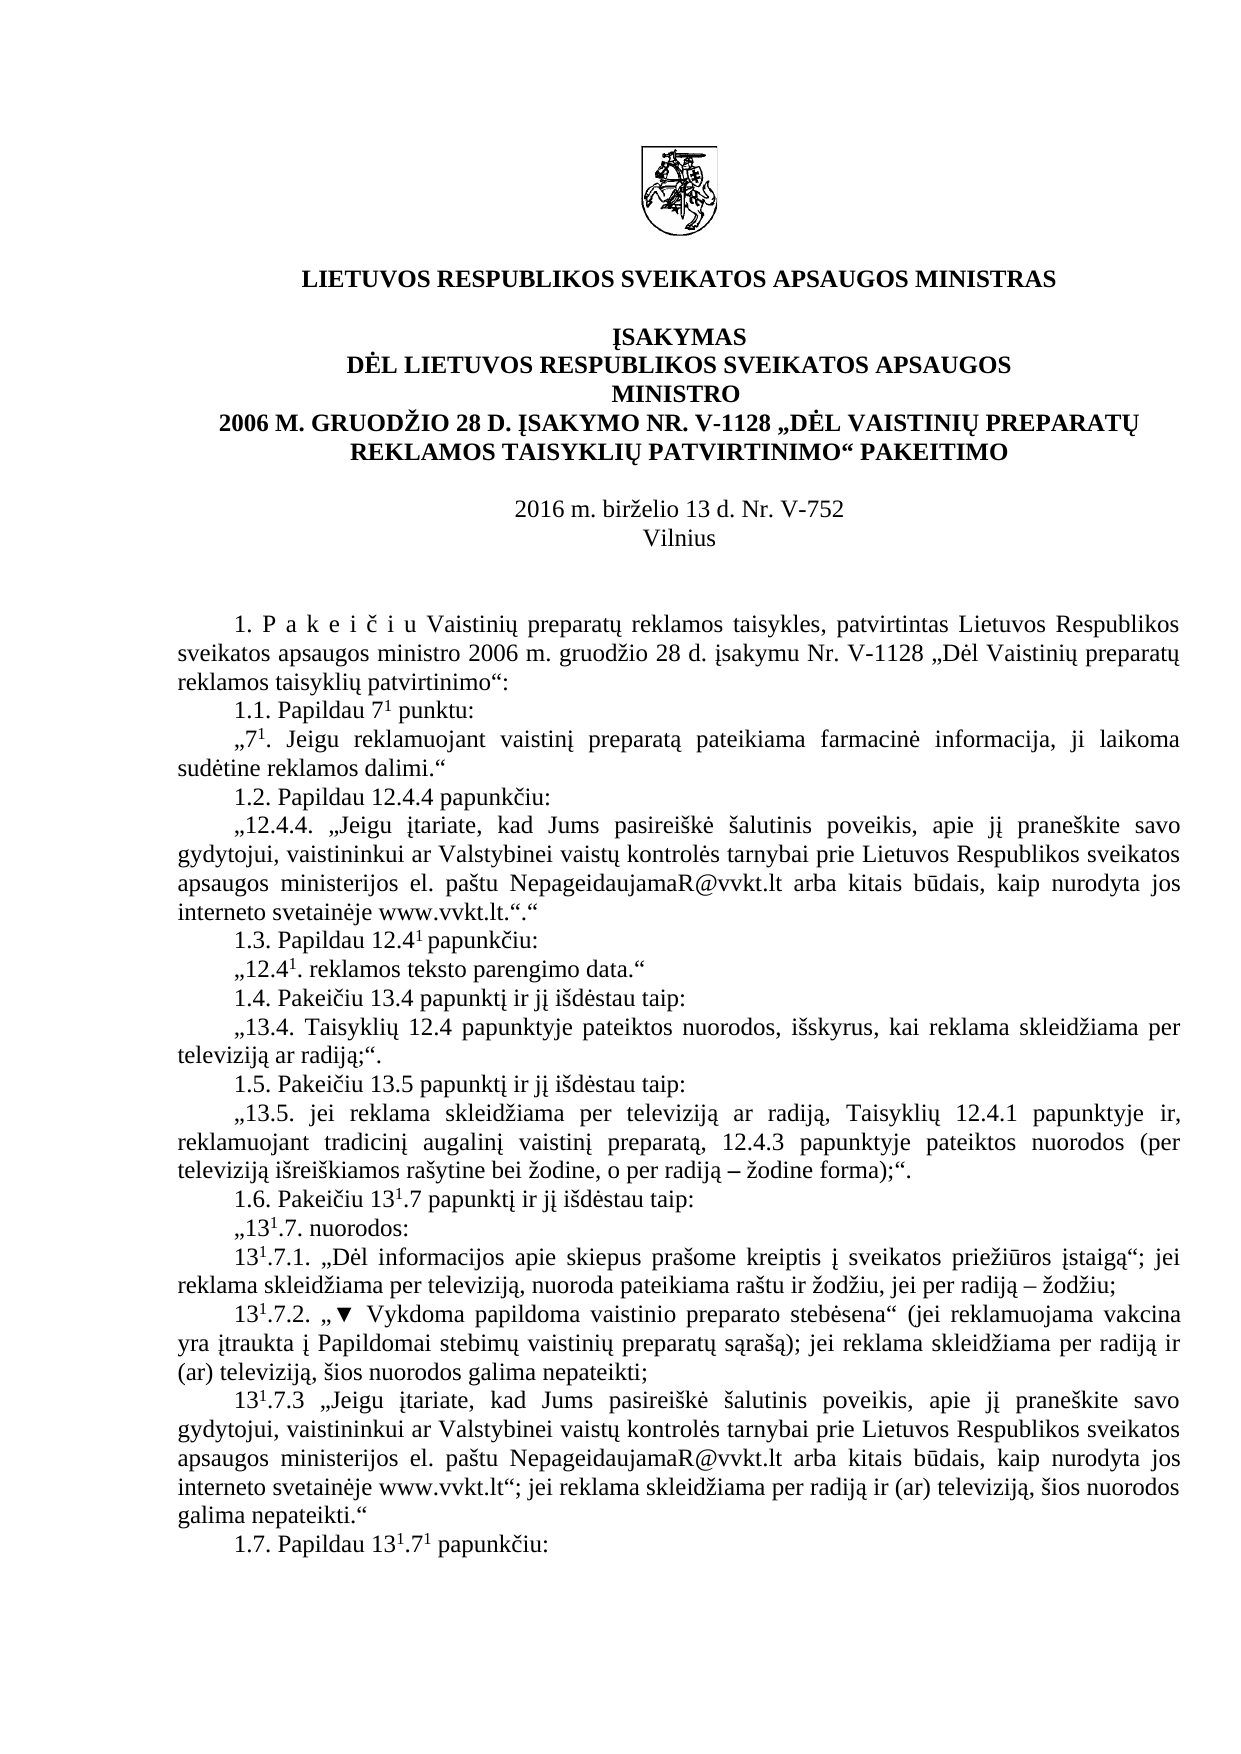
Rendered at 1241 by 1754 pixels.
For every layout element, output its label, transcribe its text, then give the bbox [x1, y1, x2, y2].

text 131.7.1. „Dėl informacijos apie skiepus prašome kreiptis į sveikatos priežiūros įstaigą“; jei reklama skleidžiama per televiziją, nuoroda pateikiama raštu ir žodžiu, jei per radiją – žodžiu; [177, 1242, 1181, 1299]
text 131.7.2. „▼ Vykdoma papildoma vaistinio preparato stebėsena“ (jei reklamuojama vakcina yra įtraukta į Papildomai stebimų vaistinių preparatų sąrašą); jei reklama skleidžiama per radiją ir (ar) televiziją, šios nuorodos galima nepateikti; [177, 1299, 1181, 1385]
text 1.4. Pakeičiu 13.4 papunktį ir jį išdėstau taip: [177, 983, 1181, 1012]
text 2006 M. GRUODŽIO 28 D. ĮSAKYMO NR. V-1128 „DĖL VAISTINIŲ PREPARATŲ REKLAMOS TAISYKLIŲ PATVIRTINIMO“ PAKEITIMO [177, 408, 1181, 465]
text 2016 m. birželio 13 d. Nr. V-752 [177, 494, 1181, 523]
text „131.7. nuorodos: [177, 1213, 1181, 1242]
text MINISTRO [177, 379, 1181, 408]
text „12.4.4. „Jeigu įtariate, kad Jums pasireiškė šalutinis poveikis, apie jį praneškite savo gydytojui, vaistininkui ar Valstybinei vaistų kontrolės tarnybai prie Lietuvos Respublikos sveikatos apsaugos ministerijos el. paštu NepageidaujamaR@vvkt.lt arba kitais būdais, kaip nurodyta jos interneto svetainėje www.vvkt.lt.“.“ [177, 810, 1181, 925]
text 1.6. Pakeičiu 131.7 papunktį ir jį išdėstau taip: [177, 1184, 1181, 1213]
text 1.7. Papildau 131.71 papunkčiu: [177, 1529, 1181, 1558]
text DĖL LIETUVOS RESPUBLIKOS SVEIKATOS APSAUGOS [177, 350, 1181, 379]
text „13.5. jei reklama skleidžiama per televiziją ar radiją, Taisyklių 12.4.1 papunktyje ir, reklamuojant tradicinį augalinį vaistinį preparatą, 12.4.3 papunktyje pateiktos nuorodos (per televiziją išreiškiamos rašytine bei žodine, o per radiją – žodine forma);“. [177, 1098, 1181, 1184]
text 1.3. Papildau 12.41 papunkčiu: [177, 925, 1181, 954]
text LIETUVOS RESPUBLIKOS SVEIKATOS APSAUGOS MINISTRAS [177, 264, 1181, 293]
text Vilnius [177, 523, 1181, 552]
text 131.7.3 „Jeigu įtariate, kad Jums pasireiškė šalutinis poveikis, apie jį praneškite savo gydytojui, vaistininkui ar Valstybinei vaistų kontrolės tarnybai prie Lietuvos Respublikos sveikatos apsaugos ministerijos el. paštu NepageidaujamaR@vvkt.lt arba kitais būdais, kaip nurodyta jos interneto svetainėje www.vvkt.lt“; jei reklama skleidžiama per radiją ir (ar) televiziją, šios nuorodos galima nepateikti.“ [177, 1385, 1181, 1529]
text „13.4. Taisyklių 12.4 papunktyje pateiktos nuorodos, išskyrus, kai reklama skleidžiama per televiziją ar radiją;“. [177, 1012, 1181, 1069]
text 1. P a k e i č i u Vaistinių preparatų reklamos taisykles, patvirtintas Lietuvos Respublikos sveikatos apsaugos ministro 2006 m. gruodžio 28 d. įsakymu Nr. V-1128 „Dėl Vaistinių preparatų reklamos taisyklių patvirtinimo“: [177, 609, 1181, 695]
text 1.2. Papildau 12.4.4 papunkčiu: [177, 782, 1181, 810]
text „71. Jeigu reklamuojant vaistinį preparatą pateikiama farmacinė informacija, ji laikoma sudėtine reklamos dalimi.“ [177, 724, 1181, 782]
text „12.41. reklamos teksto parengimo data.“ [177, 954, 1181, 983]
text ĮSAKYMAS [177, 322, 1181, 350]
text 1.1. Papildau 71 punktu: [177, 695, 1181, 724]
text 1.5. Pakeičiu 13.5 papunktį ir jį išdėstau taip: [177, 1069, 1181, 1098]
